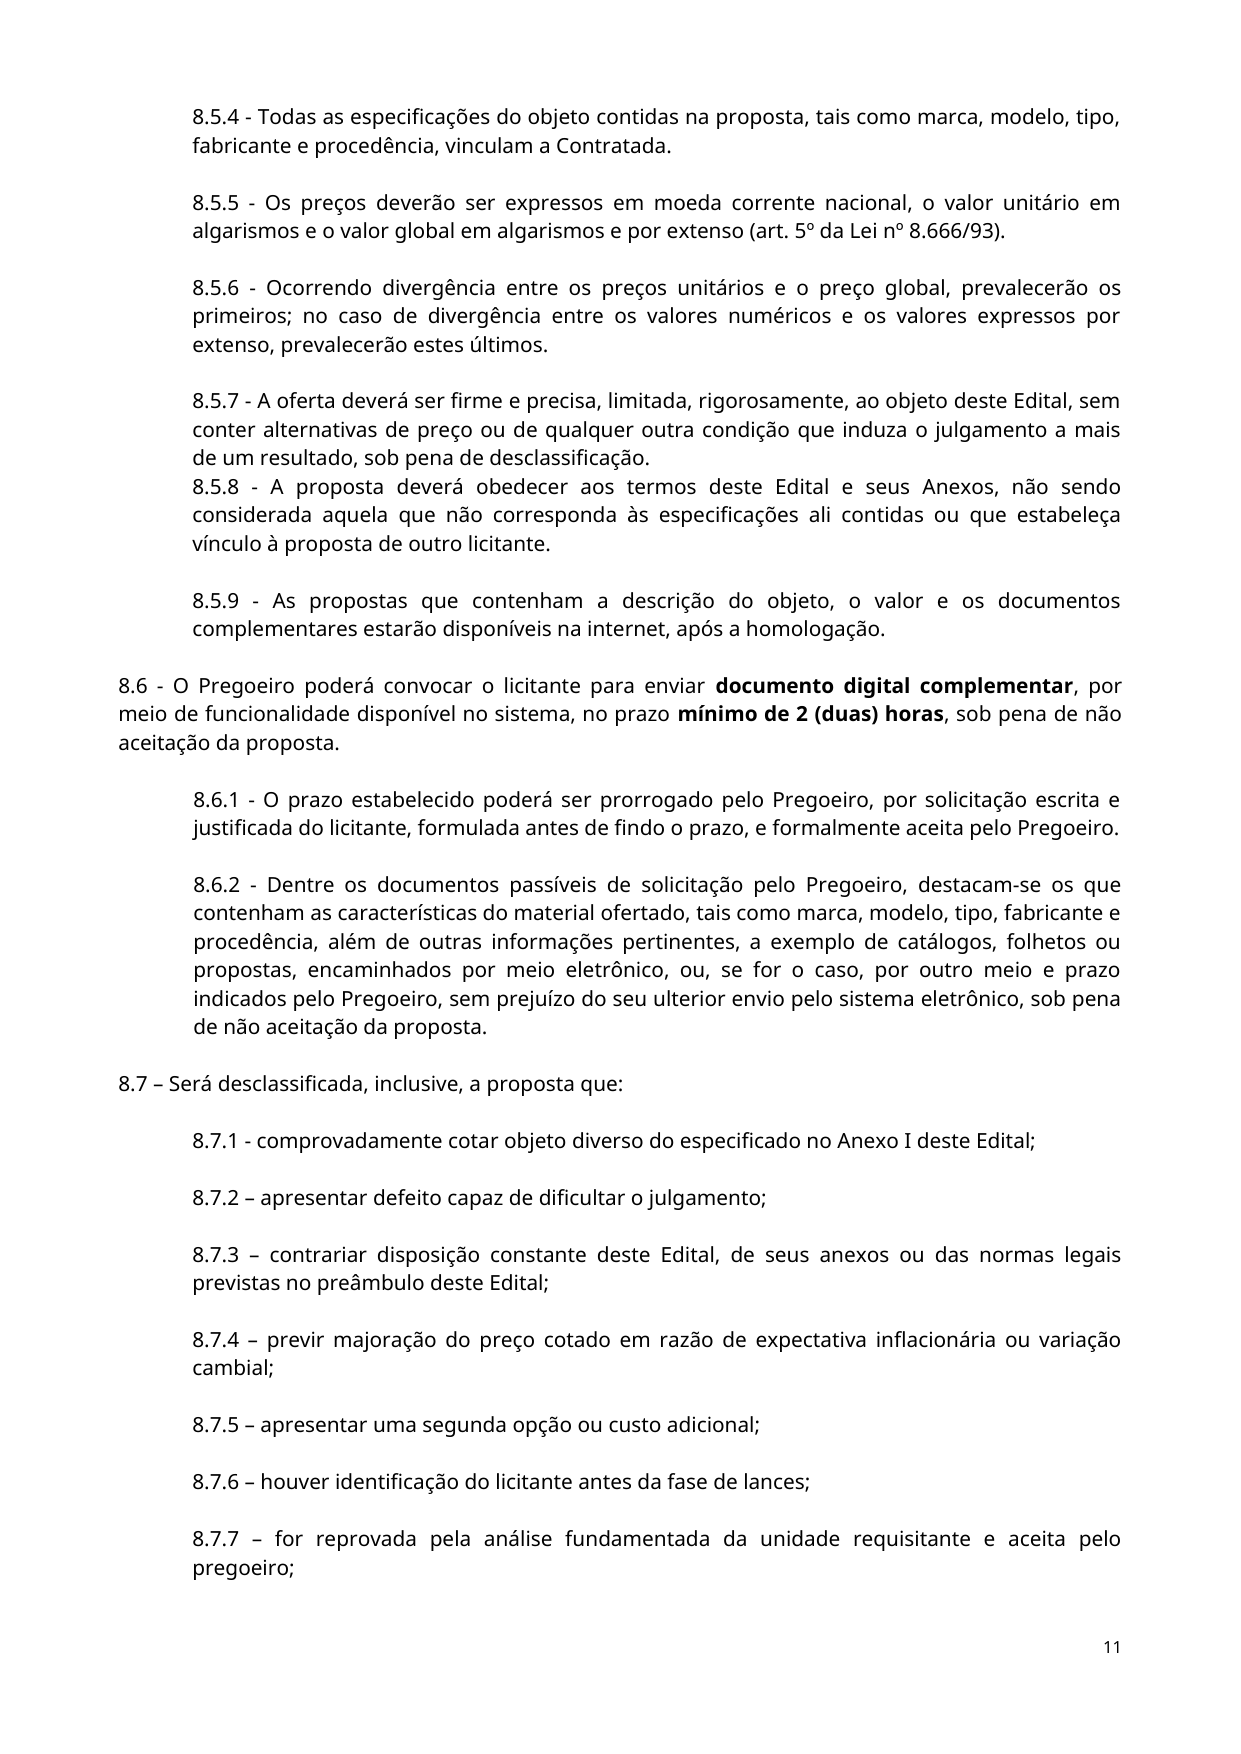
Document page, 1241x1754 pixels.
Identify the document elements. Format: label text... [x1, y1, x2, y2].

text 8.5.8 - A proposta deverá obedecer aos termos deste Edital e seus Anexos, não sendo considerada aquela que não corresponda às especificações ali contidas ou que estabeleça vínculo à proposta de outro licitante. [192, 472, 1122, 557]
text 8.5.4 - Todas as especificações do objeto contidas na proposta, tais como marca, modelo, tipo, fabricante e procedência, vinculam a Contratada. [192, 102, 1122, 159]
text 8.7.3 – contrariar disposição constante deste Edital, de seus anexos ou das normas legais previstas no preâmbulo deste Edital; [192, 1240, 1122, 1297]
text 8.7.1 - comprovadamente cotar objeto diverso do especificado no Anexo I deste Edital; [192, 1126, 1122, 1154]
text 8.6.2 - Dentre os documentos passíveis de solicitação pelo Pregoeiro, destacam-se os que contenham as características do material ofertado, tais como marca, modelo, tipo, fabricante e procedência, além de outras informações pertinentes, a exemplo de catálogos, folhetos ou propostas, encaminhados por meio eletrônico, ou, se for o caso, por outro meio e prazo indicados pelo Pregoeiro, sem prejuízo do seu ulterior envio pelo sistema eletrônico, sob pena de não aceitação da proposta. [193, 870, 1122, 1041]
text 8.5.6 - Ocorrendo divergência entre os preços unitários e o preço global, prevalecerão os primeiros; no caso de divergência entre os valores numéricos e os valores expressos por extenso, prevalecerão estes últimos. [192, 273, 1122, 358]
text 8.7.6 – houver identificação do licitante antes da fase de lances; [192, 1467, 1122, 1496]
text 8.6.1 - O prazo estabelecido poderá ser prorrogado pelo Pregoeiro, por solicitação escrita e justificada do licitante, formulada antes de findo o prazo, e formalmente aceita pelo Pregoeiro. [193, 785, 1122, 842]
text 8.6 - O Pregoeiro poderá convocar o licitante para enviar documento digital complementar, por meio de funcionalidade disponível no sistema, no prazo mínimo de 2 (duas) horas, sob pena de não aceitação da proposta. [118, 671, 1122, 756]
text 8.7 – Será desclassificada, inclusive, a proposta que: [118, 1069, 1122, 1098]
text 8.5.9 - As propostas que contenham a descrição do objeto, o valor e os documentos complementares estarão disponíveis na internet, após a homologação. [192, 586, 1122, 643]
text 8.7.7 – for reprovada pela análise fundamentada da unidade requisitante e aceita pelo pregoeiro; [192, 1524, 1122, 1581]
text 8.7.2 – apresentar defeito capaz de dificultar o julgamento; [192, 1183, 1122, 1211]
text 8.5.5 - Os preços deverão ser expressos em moeda corrente nacional, o valor unitário em algarismos e o valor global em algarismos e por extenso (art. 5º da Lei nº 8.666/93). [192, 188, 1122, 244]
text 8.7.5 – apresentar uma segunda opção ou custo adicional; [192, 1410, 1122, 1439]
text 8.7.4 – previr majoração do preço cotado em razão de expectativa inflacionária ou variação cambial; [192, 1325, 1122, 1382]
text 8.5.7 - A oferta deverá ser firme e precisa, limitada, rigorosamente, ao objeto deste Edital, sem conter alternativas de preço ou de qualquer outra condição que induza o julgamento a mais de um resultado, sob pena de desclassificação. [192, 387, 1122, 472]
